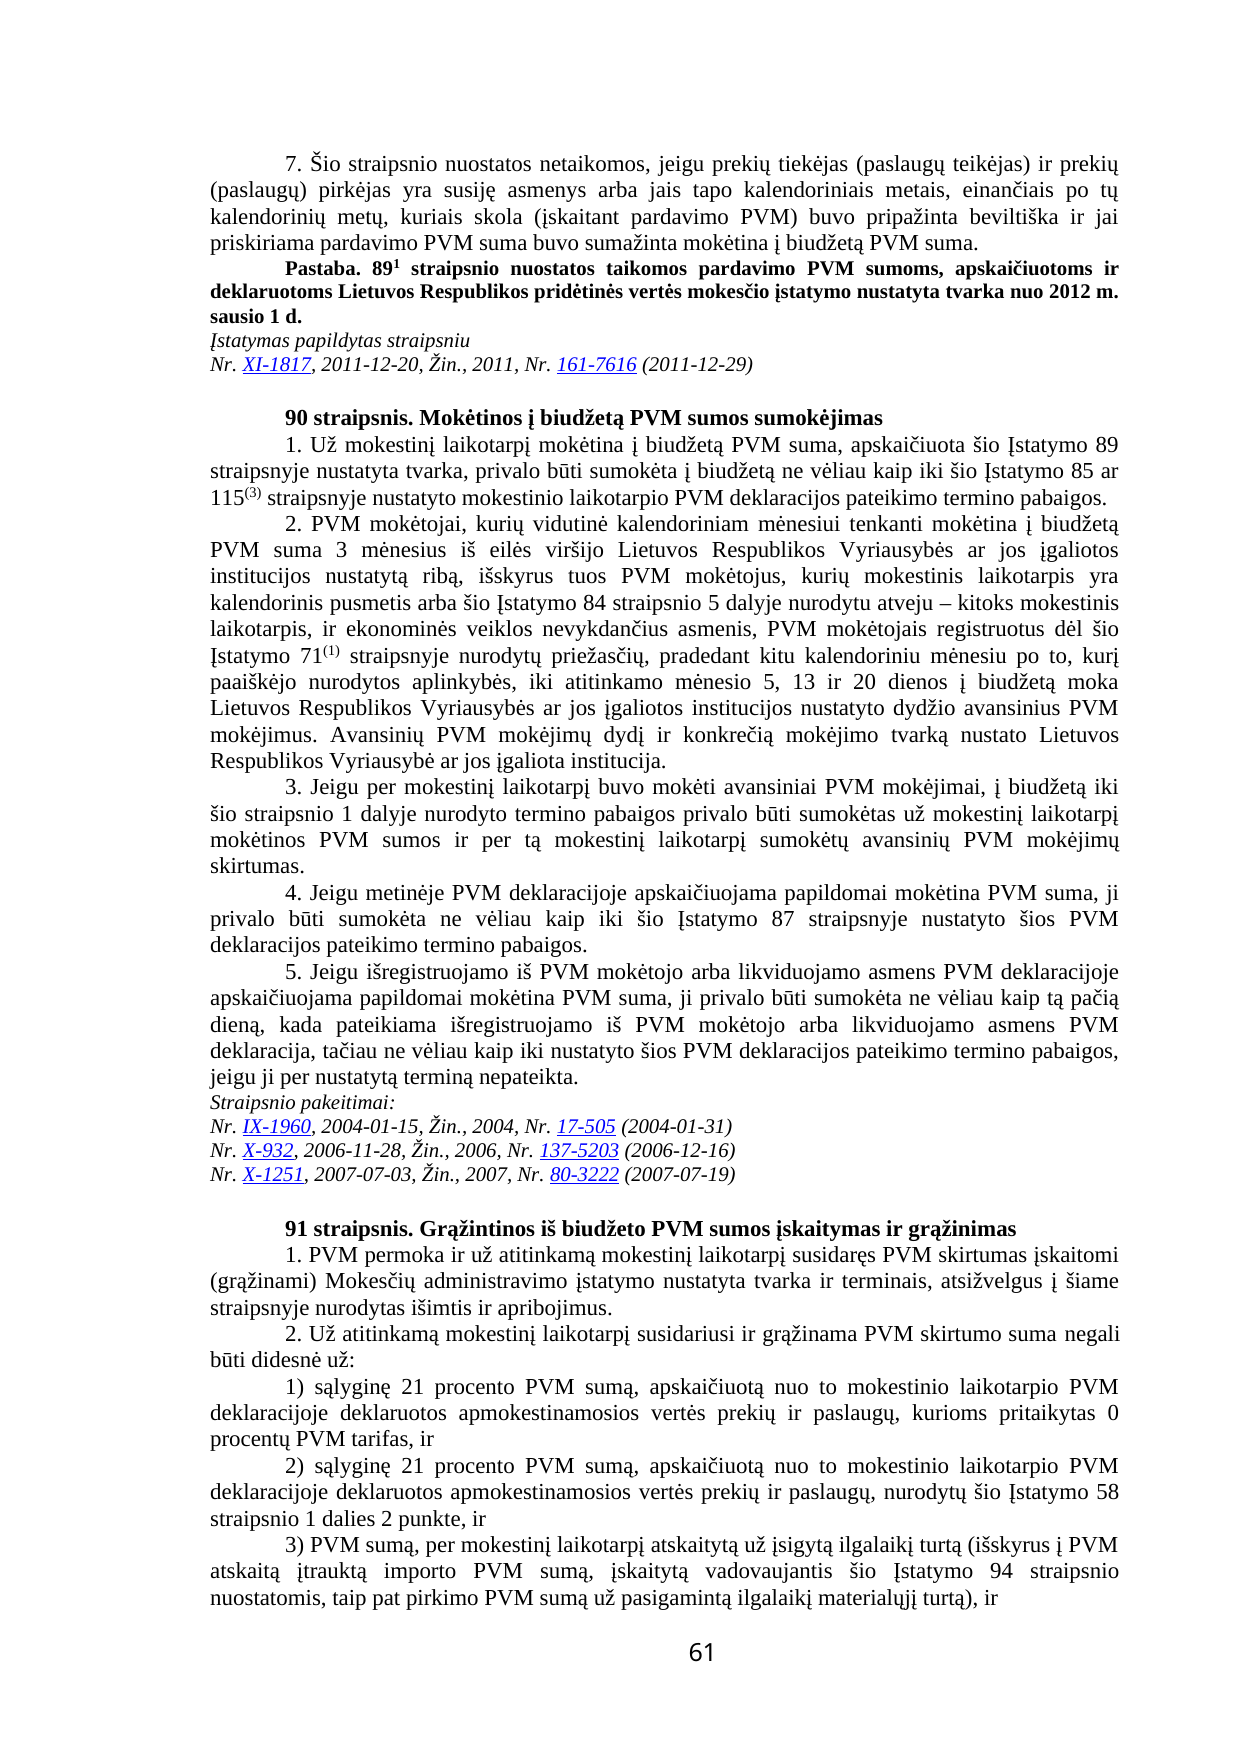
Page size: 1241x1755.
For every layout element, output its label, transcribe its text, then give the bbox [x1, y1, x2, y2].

text Pastaba. 891 straipsnio nuostatos taikomos pardavimo PVM sumoms, apskaičiuotoms ir deklaruotoms Lietuvos Respublikos pridėtinės vertės mokesčio įstatymo nustatyta tvarka nuo 2012 m. sausio 1 d. [210, 255, 1120, 328]
text Nr. IX-1960, 2004-01-15, Žin., 2004, Nr. 17-505 (2004-01-31) [210, 1114, 1120, 1138]
text 1. Už mokestinį laikotarpį mokėtina į biudžetą PVM suma, apskaičiuota šio Įstatymo 89 straipsnyje nustatyta tvarka, privalo būti sumokėta į biudžetą ne vėliau kaip iki šio Įstatymo 85 ar 115(3) straipsnyje nustatyto mokestinio laikotarpio PVM deklaracijos pateikimo termino pabaigos. [210, 431, 1120, 510]
text 1) sąlyginę 21 procento PVM sumą, apskaičiuotą nuo to mokestinio laikotarpio PVM deklaracijoje deklaruotos apmokestinamosios vertės prekių ir paslaugų, kurioms pritaikytas 0 procentų PVM tarifas, ir [210, 1373, 1120, 1452]
text Nr. X-1251, 2007-07-03, Žin., 2007, Nr. 80-3222 (2007-07-19) [210, 1162, 1120, 1186]
text 3) PVM sumą, per mokestinį laikotarpį atskaitytą už įsigytą ilgalaikį turtą (išskyrus į PVM atskaitą įtrauktą importo PVM sumą, įskaitytą vadovaujantis šio Įstatymo 94 straipsnio nuostatomis, taip pat pirkimo PVM sumą už pasigamintą ilgalaikį materialųjį turtą), ir [210, 1531, 1120, 1610]
text 90 straipsnis. Mokėtinos į biudžetą PVM sumos sumokėjimas [210, 404, 1120, 431]
text 2. Už atitinkamą mokestinį laikotarpį susidariusi ir grąžinama PVM skirtumo suma negali būti didesnė už: [210, 1320, 1120, 1373]
text 91 straipsnis. Grąžintinos iš biudžeto PVM sumos įskaitymas ir grąžinimas [210, 1215, 1120, 1241]
text Įstatymas papildytas straipsniu [210, 328, 1120, 352]
text 7. Šio straipsnio nuostatos netaikomos, jeigu prekių tiekėjas (paslaugų teikėjas) ir prekių (paslaugų) pirkėjas yra susiję asmenys arba jais tapo kalendoriniais metais, einančiais po tų kalendorinių metų, kuriais skola (įskaitant pardavimo PVM) buvo pripažinta beviltiška ir jai priskiriama pardavimo PVM suma buvo sumažinta mokėtina į biudžetą PVM suma. [210, 150, 1120, 255]
text 2. PVM mokėtojai, kurių vidutinė kalendoriniam mėnesiui tenkanti mokėtina į biudžetą PVM suma 3 mėnesius iš eilės viršijo Lietuvos Respublikos Vyriausybės ar jos įgaliotos institucijos nustatytą ribą, išskyrus tuos PVM mokėtojus, kurių mokestinis laikotarpis yra kalendorinis pusmetis arba šio Įstatymo 84 straipsnio 5 dalyje nurodytu atveju – kitoks mokestinis laikotarpis, ir ekonominės veiklos nevykdančius asmenis, PVM mokėtojais registruotus dėl šio Įstatymo 71(1) straipsnyje nurodytų priežasčių, pradedant kitu kalendoriniu mėnesiu po to, kurį paaiškėjo nurodytos aplinkybės, iki atitinkamo mėnesio 5, 13 ir 20 dienos į biudžetą moka Lietuvos Respublikos Vyriausybės ar jos įgaliotos institucijos nustatyto dydžio avansinius PVM mokėjimus. Avansinių PVM mokėjimų dydį ir konkrečią mokėjimo tvarką nustato Lietuvos Respublikos Vyriausybė ar jos įgaliota institucija. [210, 510, 1120, 773]
text 3. Jeigu per mokestinį laikotarpį buvo mokėti avansiniai PVM mokėjimai, į biudžetą iki šio straipsnio 1 dalyje nurodyto termino pabaigos privalo būti sumokėtas už mokestinį laikotarpį mokėtinos PVM sumos ir per tą mokestinį laikotarpį sumokėtų avansinių PVM mokėjimų skirtumas. [210, 773, 1120, 879]
text Nr. XI-1817, 2011-12-20, Žin., 2011, Nr. 161-7616 (2011-12-29) [210, 352, 1120, 376]
text 4. Jeigu metinėje PVM deklaracijoje apskaičiuojama papildomai mokėtina PVM suma, ji privalo būti sumokėta ne vėliau kaip iki šio Įstatymo 87 straipsnyje nustatyto šios PVM deklaracijos pateikimo termino pabaigos. [210, 879, 1120, 958]
text 2) sąlyginę 21 procento PVM sumą, apskaičiuotą nuo to mokestinio laikotarpio PVM deklaracijoje deklaruotos apmokestinamosios vertės prekių ir paslaugų, nurodytų šio Įstatymo 58 straipsnio 1 dalies 2 punkte, ir [210, 1452, 1120, 1531]
text 5. Jeigu išregistruojamo iš PVM mokėtojo arba likviduojamo asmens PVM deklaracijoje apskaičiuojama papildomai mokėtina PVM suma, ji privalo būti sumokėta ne vėliau kaip tą pačią dieną, kada pateikiama išregistruojamo iš PVM mokėtojo arba likviduojamo asmens PVM deklaracija, tačiau ne vėliau kaip iki nustatyto šios PVM deklaracijos pateikimo termino pabaigos, jeigu ji per nustatytą terminą nepateikta. [210, 958, 1120, 1090]
text Straipsnio pakeitimai: [210, 1090, 1120, 1114]
text Nr. X-932, 2006-11-28, Žin., 2006, Nr. 137-5203 (2006-12-16) [210, 1138, 1120, 1162]
text 1. PVM permoka ir už atitinkamą mokestinį laikotarpį susidaręs PVM skirtumas įskaitomi (grąžinami) Mokesčių administravimo įstatymo nustatyta tvarka ir terminais, atsižvelgus į šiame straipsnyje nurodytas išimtis ir apribojimus. [210, 1241, 1120, 1320]
